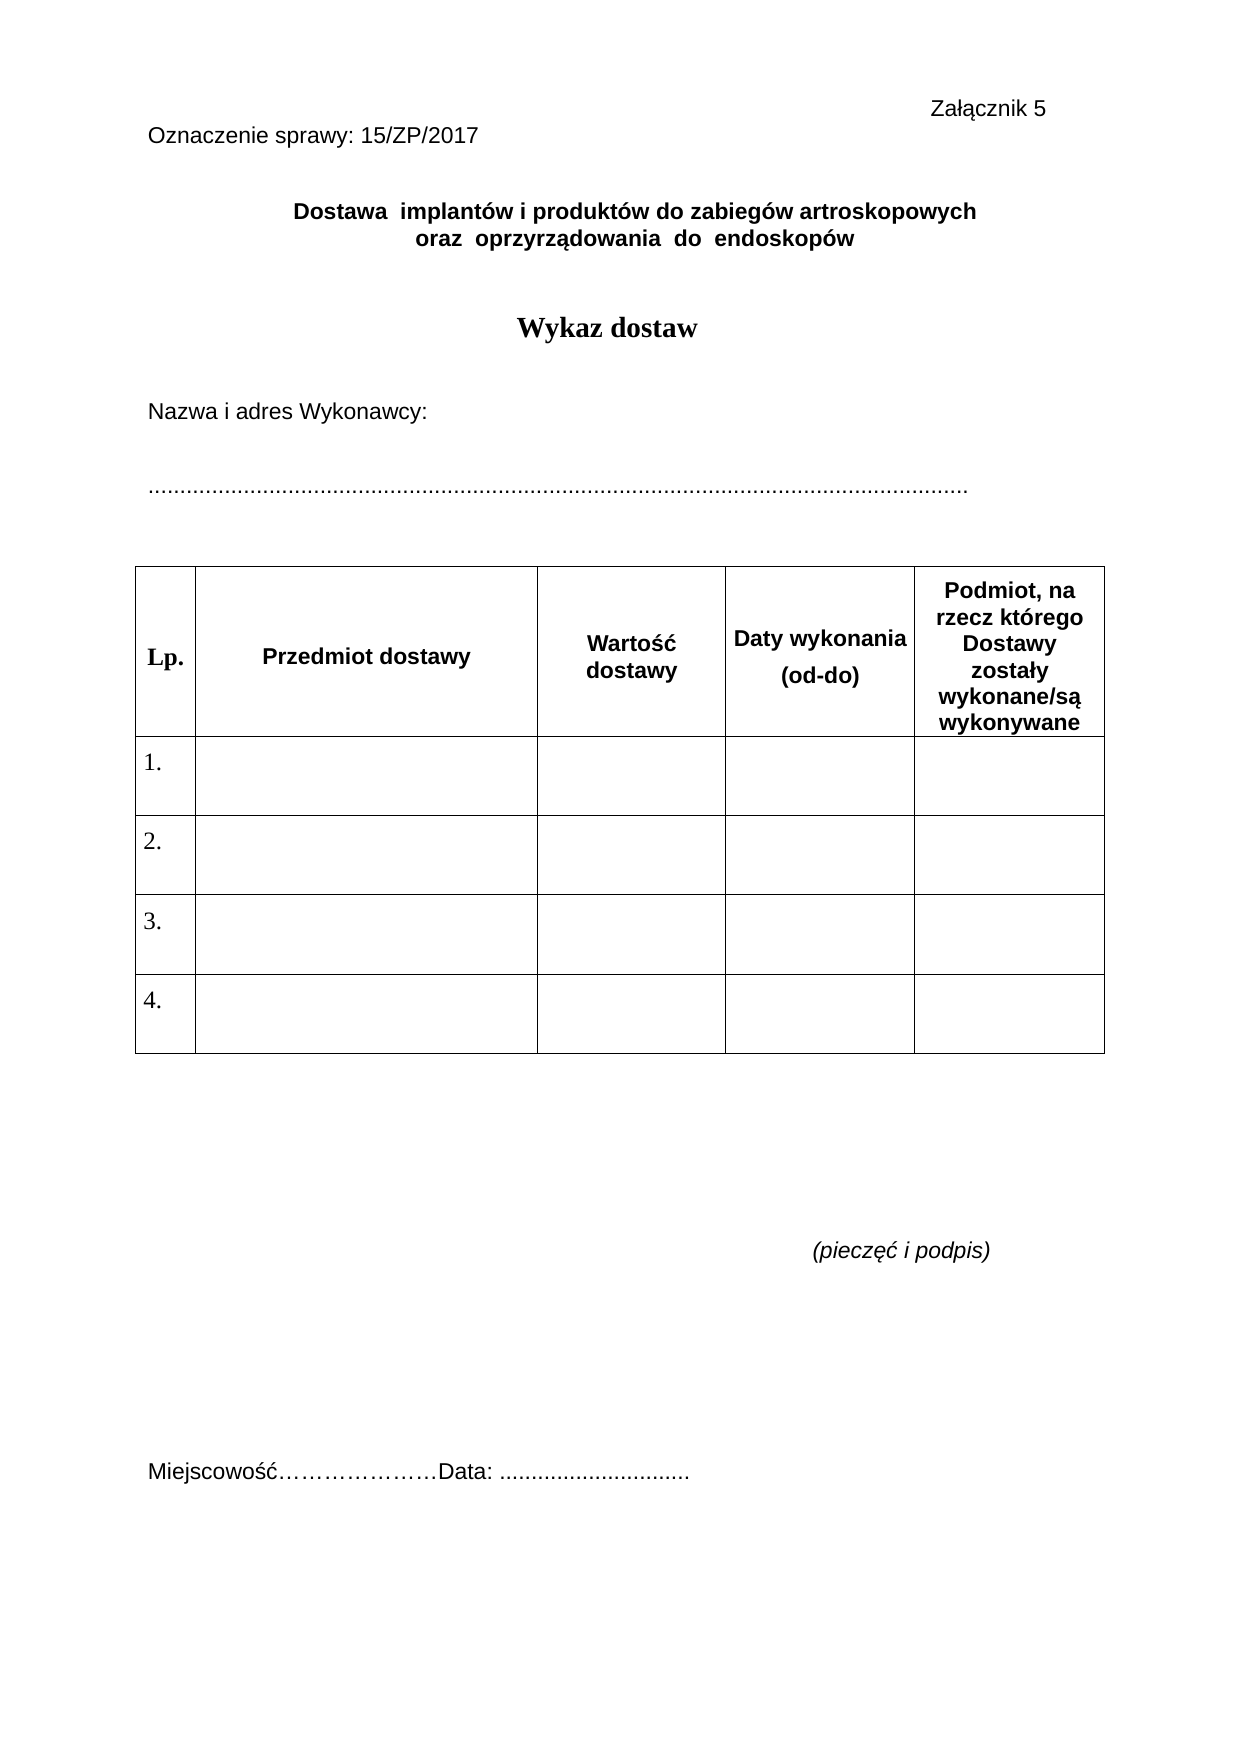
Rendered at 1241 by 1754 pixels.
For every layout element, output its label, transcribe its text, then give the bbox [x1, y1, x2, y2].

table_header Daty wykonania (od-do) [726, 567, 914, 736]
table_header Lp. [136, 567, 195, 736]
table_cell [538, 895, 725, 974]
text oraz oprzyrządowania do endoskopów [148, 225, 1122, 251]
table_cell [726, 895, 914, 974]
table_cell [196, 816, 537, 894]
table_cell [726, 816, 914, 894]
table_cell [538, 737, 725, 815]
table_cell [915, 895, 1104, 974]
text Miejscowość…………………Data: .............................. [148, 1458, 1122, 1484]
table_header Wartość dostawy [538, 567, 725, 736]
table_cell 4. [136, 975, 195, 1053]
table_cell [915, 816, 1104, 894]
text ................................................................................................................................. [148, 472, 1122, 498]
table_cell 3. [136, 895, 195, 974]
table_cell [915, 737, 1104, 815]
table_cell [538, 975, 725, 1053]
table_cell [915, 975, 1104, 1053]
table_header Przedmiot dostawy [196, 567, 537, 736]
table_cell 1. [136, 737, 195, 815]
table_cell [726, 975, 914, 1053]
text Załącznik 5 [148, 95, 1122, 122]
text Nazwa i adres Wykonawcy: [148, 398, 1122, 424]
text (pieczęć i podpis) [148, 1237, 1122, 1263]
table_header Podmiot, na rzecz którego Dostawy zostały wykonane/są wykonywane [915, 567, 1104, 736]
table_cell [196, 975, 537, 1053]
table_cell [538, 816, 725, 894]
table_cell 2. [136, 816, 195, 894]
table_cell [726, 737, 914, 815]
table_cell [196, 895, 537, 974]
text Wykaz dostaw [443, 310, 1122, 344]
table_cell [196, 737, 537, 815]
text Dostawa implantów i produktów do zabiegów artroskopowych [148, 198, 1122, 225]
text Oznaczenie sprawy: 15/ZP/2017 [148, 122, 1122, 148]
